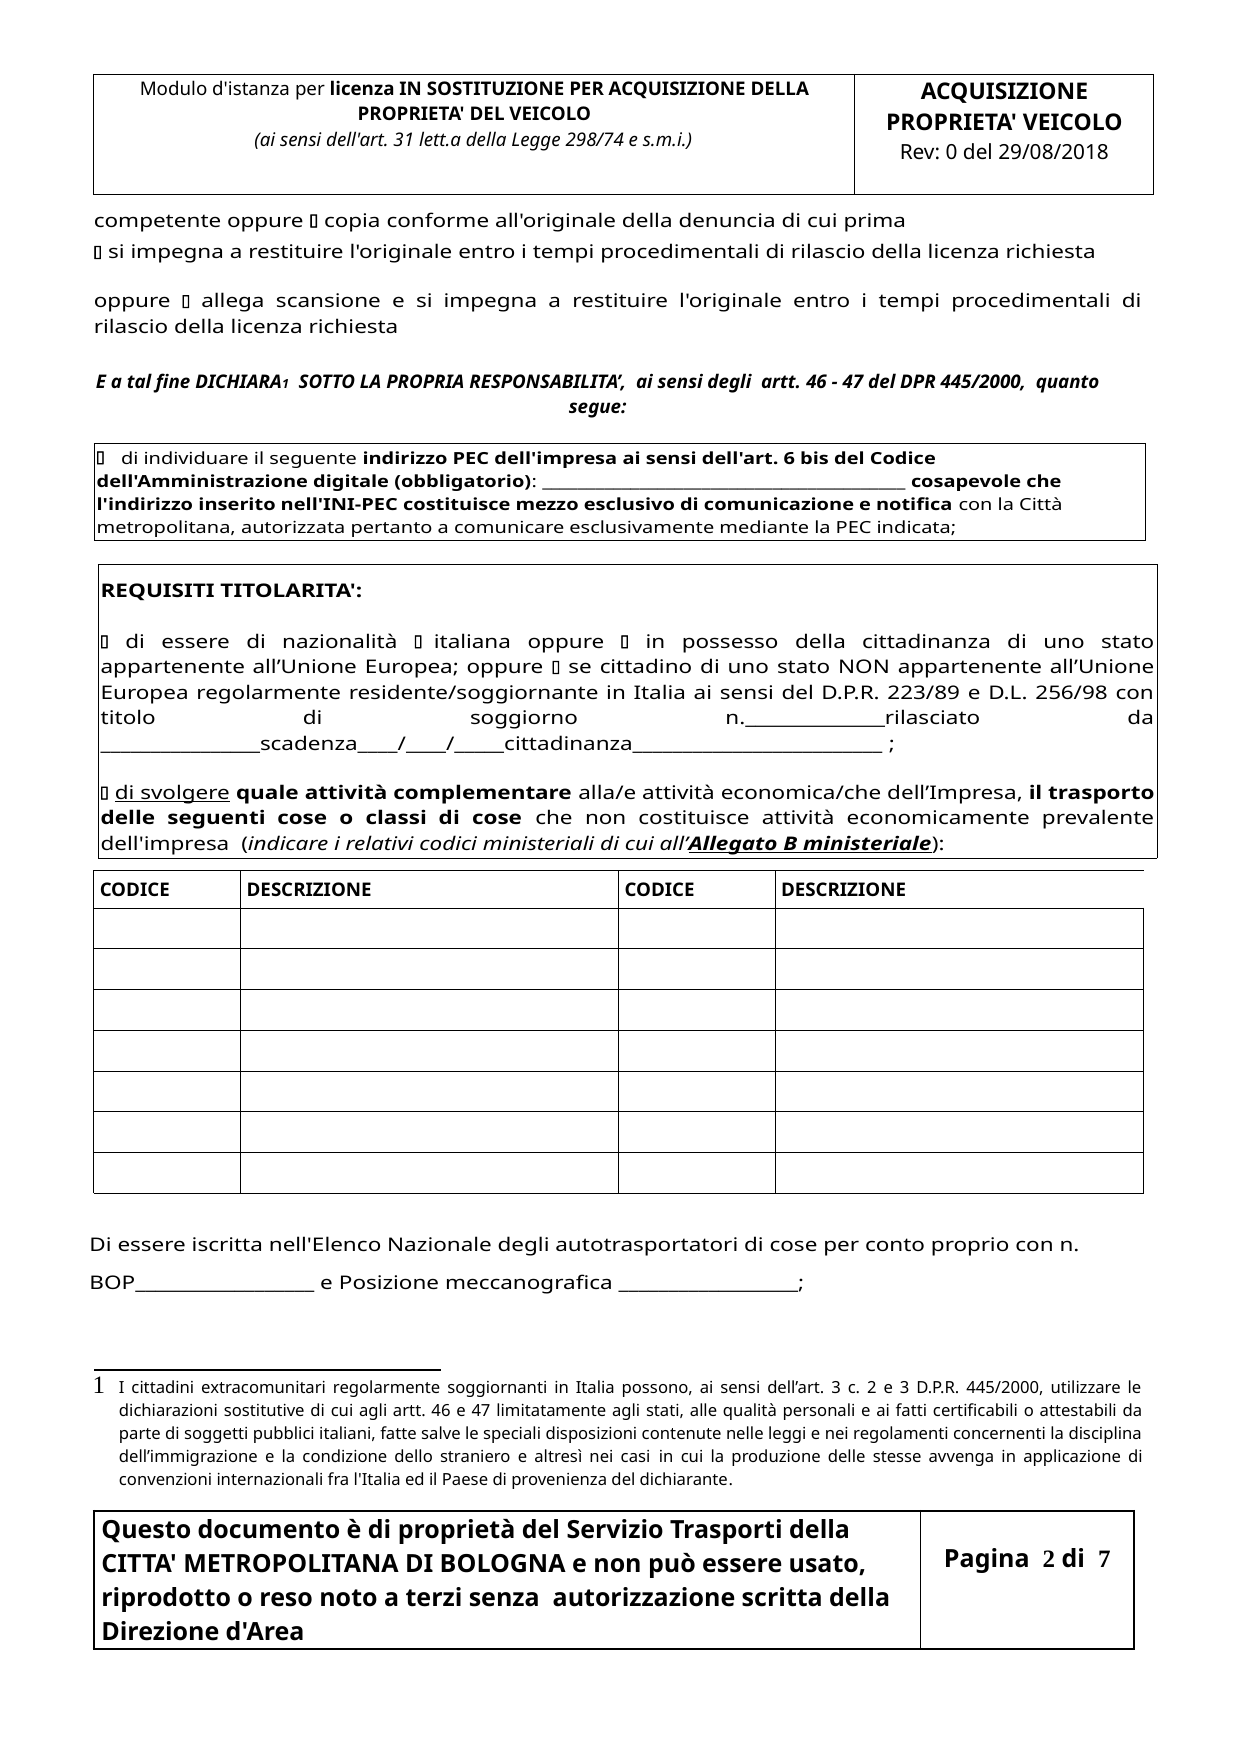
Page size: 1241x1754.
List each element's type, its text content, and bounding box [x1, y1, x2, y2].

text  di essere di nazionalità italiana oppure  in possesso della cittadinanza di uno stato appartenente all’Unione Europea; oppure  se cittadino di uno stato NON appartenente all’Unione Europea regolarmente residente/soggiornante in Italia ai sensi del D.P.R. 223/89 e D.L. 256/98 con titolo di soggiorno n.______________rilasciato da ________________scadenza____/____/_____cittadinanza_________________________ ; [99, 625, 1157, 756]
table_cell [776, 1153, 1143, 1193]
table_cell [619, 1112, 775, 1152]
text competente oppure  copia conforme all'originale della denuncia di cui prima [94, 207, 1142, 233]
table_cell [776, 990, 1143, 1030]
table_cell [619, 1072, 775, 1111]
text oppure  allega scansione e si impegna a restituire l'originale entro i tempi procedimentali di rilascio della licenza richiesta [94, 288, 1142, 339]
table_cell [241, 1153, 618, 1193]
table_cell [776, 909, 1143, 948]
table_cell [241, 909, 618, 948]
table_cell [94, 1153, 240, 1193]
table_cell [776, 1112, 1143, 1152]
table_cell [619, 1031, 775, 1071]
table_cell [241, 1031, 618, 1071]
table_header CODICE [94, 871, 240, 908]
table_cell [241, 1072, 618, 1111]
text I cittadini extracomunitari regolarmente soggiornanti in Italia possono, ai sensi dell’art. 3 c. 2 e 3 D.P.R. 445/2000, utilizzare le dichiarazioni sostitutive di cui agli artt. 46 e 47 limitatamente agli stati, alle qualità personali e ai fatti certificabili o attestabili da parte di soggetti pubblici italiani, fatte salve le speciali disposizioni contenute nelle leggi e nei regolamenti concernenti la disciplina dell’immigrazione e la condizione dello straniero e altresì nei casi in cui la produzione delle stesse avvenga in applicazione di convenzioni internazionali fra l'Italia ed il Paese di provenienza del dichiarante. [92, 1370, 1144, 1490]
table_cell [94, 909, 240, 948]
text di individuare il seguente indirizzo PEC dell'impresa ai sensi dell'art. 6 bis del Codice dell'Amministrazione digitale (obbligatorio): _________________________________________ cosapevole che l'indirizzo inserito nell'INI-PEC costituisce mezzo esclusivo di comunicazione e notifica con la Città metropolitana, autorizzata pertanto a comunicare esclusivamente mediante la PEC indicata; [95, 444, 1145, 540]
text Di essere iscritta nell'Elenco Nazionale degli autotrasportatori di cose per conto proprio con n. BOP__________________ e Posizione meccanografica __________________; [89, 1231, 1158, 1295]
table_cell [776, 1031, 1143, 1071]
table_cell [94, 1112, 240, 1152]
table_cell [619, 990, 775, 1030]
table_header DESCRIZIONE [241, 871, 618, 908]
table_cell [619, 1153, 775, 1193]
text  si impegna a restituire l'originale entro i tempi procedimentali di rilascio della licenza richiesta [94, 239, 1142, 264]
table_cell [241, 949, 618, 989]
table_cell [619, 909, 775, 948]
text E a tal fine DICHIARA SOTTO LA PROPRIA RESPONSABILITA’, ai sensi degli artt. 46 - 47 del DPR 445/2000, quanto segue: [94, 368, 1103, 419]
table_cell [619, 949, 775, 989]
table_cell [241, 990, 618, 1030]
table_cell [776, 1072, 1143, 1111]
table_cell [94, 949, 240, 989]
table_cell [776, 949, 1143, 989]
table_cell [241, 1112, 618, 1152]
table_header CODICE [619, 871, 775, 908]
table_header DESCRIZIONE [776, 871, 1144, 908]
text  di svolgere quale attività complementare alla/e attività economica/che dell’Impresa, il trasporto delle seguenti cose o classi di cose che non costituisce attività economicamente prevalente dell'impresa (indicare i relativi codici ministeriali di cui all’Allegato B ministeriale): [99, 777, 1157, 858]
text REQUISITI TITOLARITA': [99, 565, 1157, 604]
table_cell [94, 1072, 240, 1111]
table_cell [94, 1031, 240, 1071]
table_cell [94, 990, 240, 1030]
